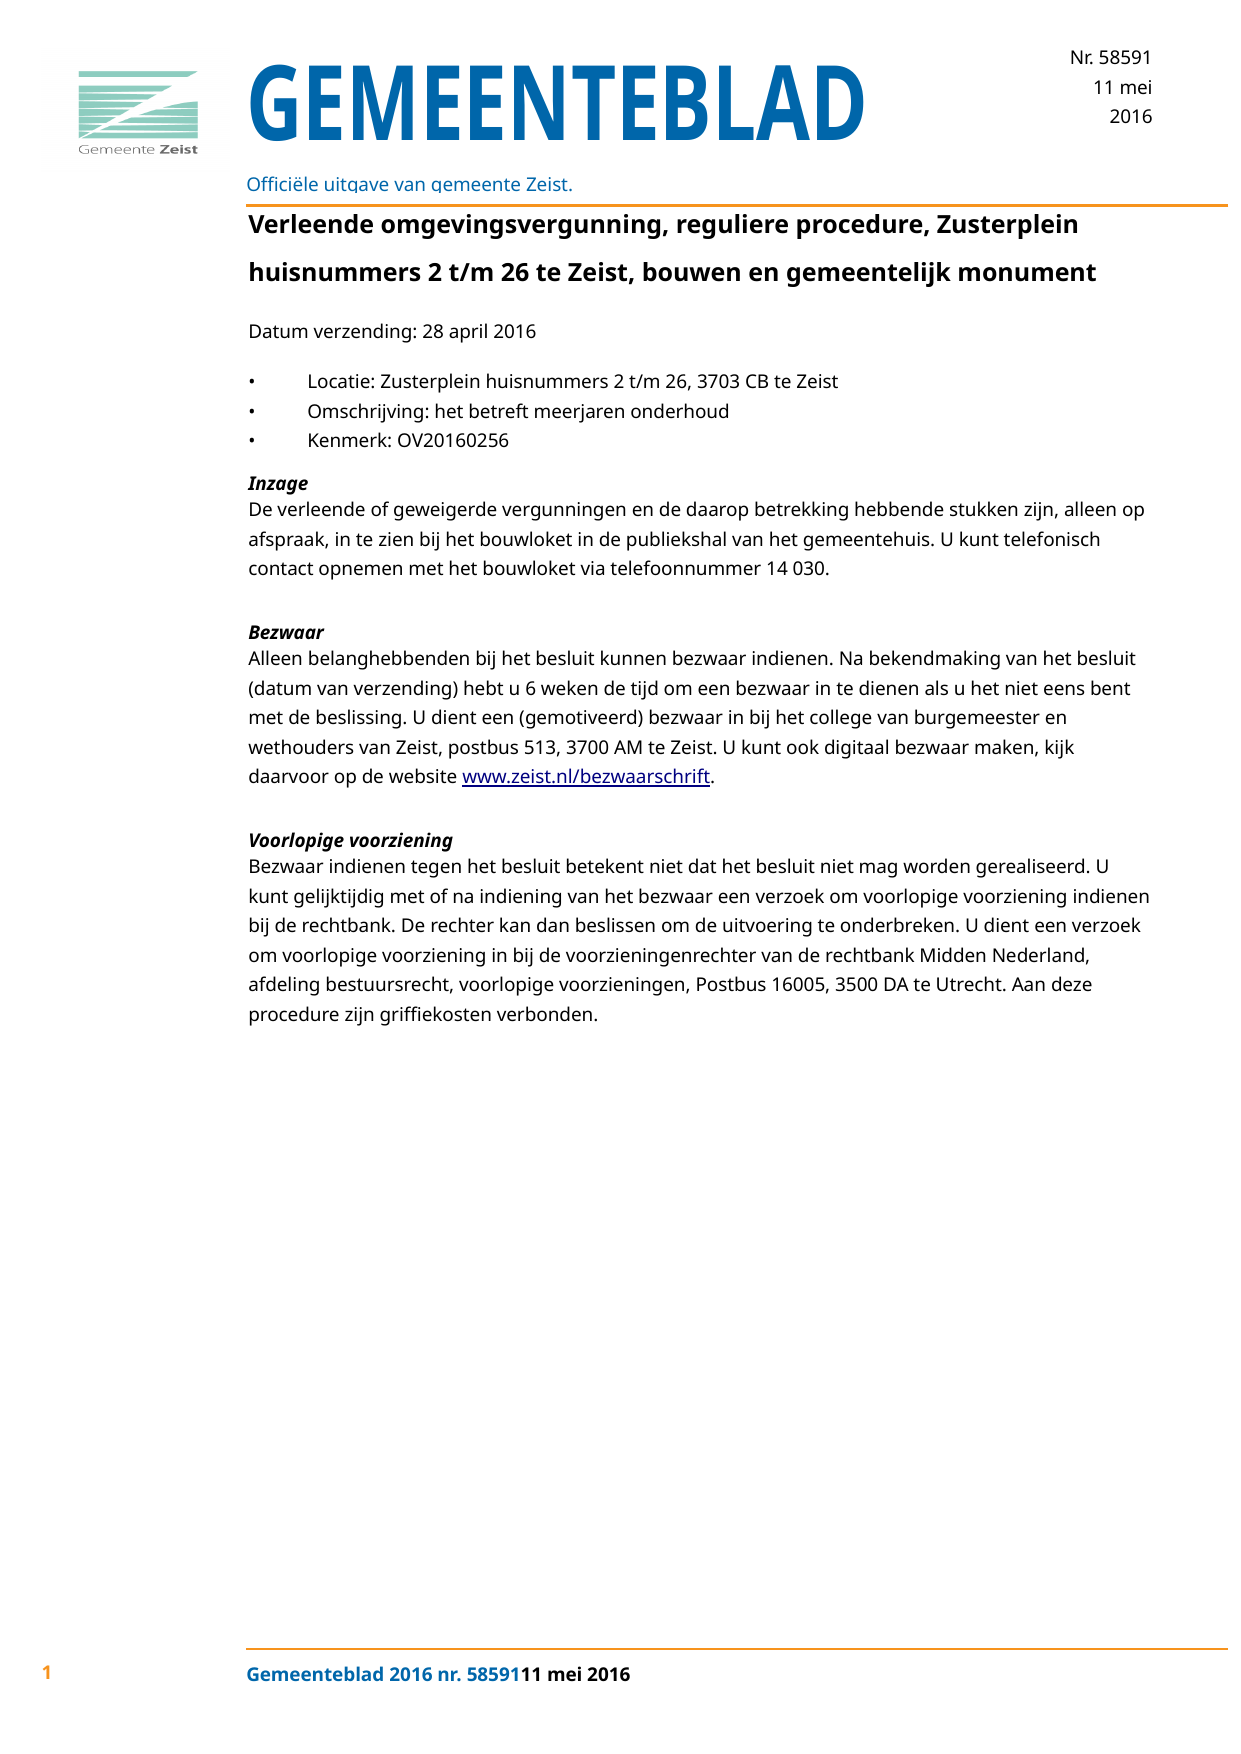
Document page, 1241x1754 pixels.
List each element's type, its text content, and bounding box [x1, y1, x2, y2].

text Voorlopige voorziening [248, 827, 1152, 853]
list Omschrijving: het betreft meerjaren onderhoud [248, 398, 1152, 424]
text De verleende of geweigerde vergunningen en de daarop betrekking hebbende stukken zijn, alleen op afspraak, in te zien bij het bouwloket in de publiekshal van het gemeentehuis. U kunt telefonisch contact opnemen met het bouwloket via telefoonnummer 14 030. [248, 496, 1152, 581]
text Alleen belanghebbenden bij het besluit kunnen bezwaar indienen. Na bekendmaking van het besluit (datum van verzending) hebt u 6 weken de tijd om een bezwaar in te dienen als u het niet eens bent met de beslissing. U dient een (gemotiveerd) bezwaar in bij het college van burgemeester en wethouders van Zeist, postbus 513, 3700 AM te Zeist. U kunt ook digitaal bezwaar maken, kijk daarvoor op de website www.zeist.nl/bezwaarschrift. [248, 645, 1152, 789]
picture [41, 47, 231, 172]
list Kenmerk: OV20160256 [248, 427, 1152, 453]
text Datum verzending: 28 april 2016 [248, 318, 1152, 344]
list Locatie: Zusterplein huisnummers 2 t/m 26, 3703 CB te Zeist [248, 368, 1152, 394]
text Bezwaar indienen tegen het besluit betekent niet dat het besluit niet mag worden gerealiseerd. U kunt gelijktijdig met of na indiening van het bezwaar een verzoek om voorlopige voorziening indienen bij de rechtbank. De rechter kan dan beslissen om de uitvoering te onderbreken. U dient een verzoek om voorlopige voorziening in bij de voorzieningenrechter van de rechtbank Midden Nederland, afdeling bestuursrecht, voorlopige voorzieningen, Postbus 16005, 3500 DA te Utrecht. Aan deze procedure zijn griffiekosten verbonden. [248, 853, 1152, 1027]
text Verleende omgevingsvergunning, reguliere procedure, Zusterplein huisnummers 2 t/m 26 te Zeist, bouwen en gemeentelijk monument [248, 207, 1152, 288]
text Inzage [248, 471, 1152, 496]
text Bezwaar [248, 619, 1152, 645]
